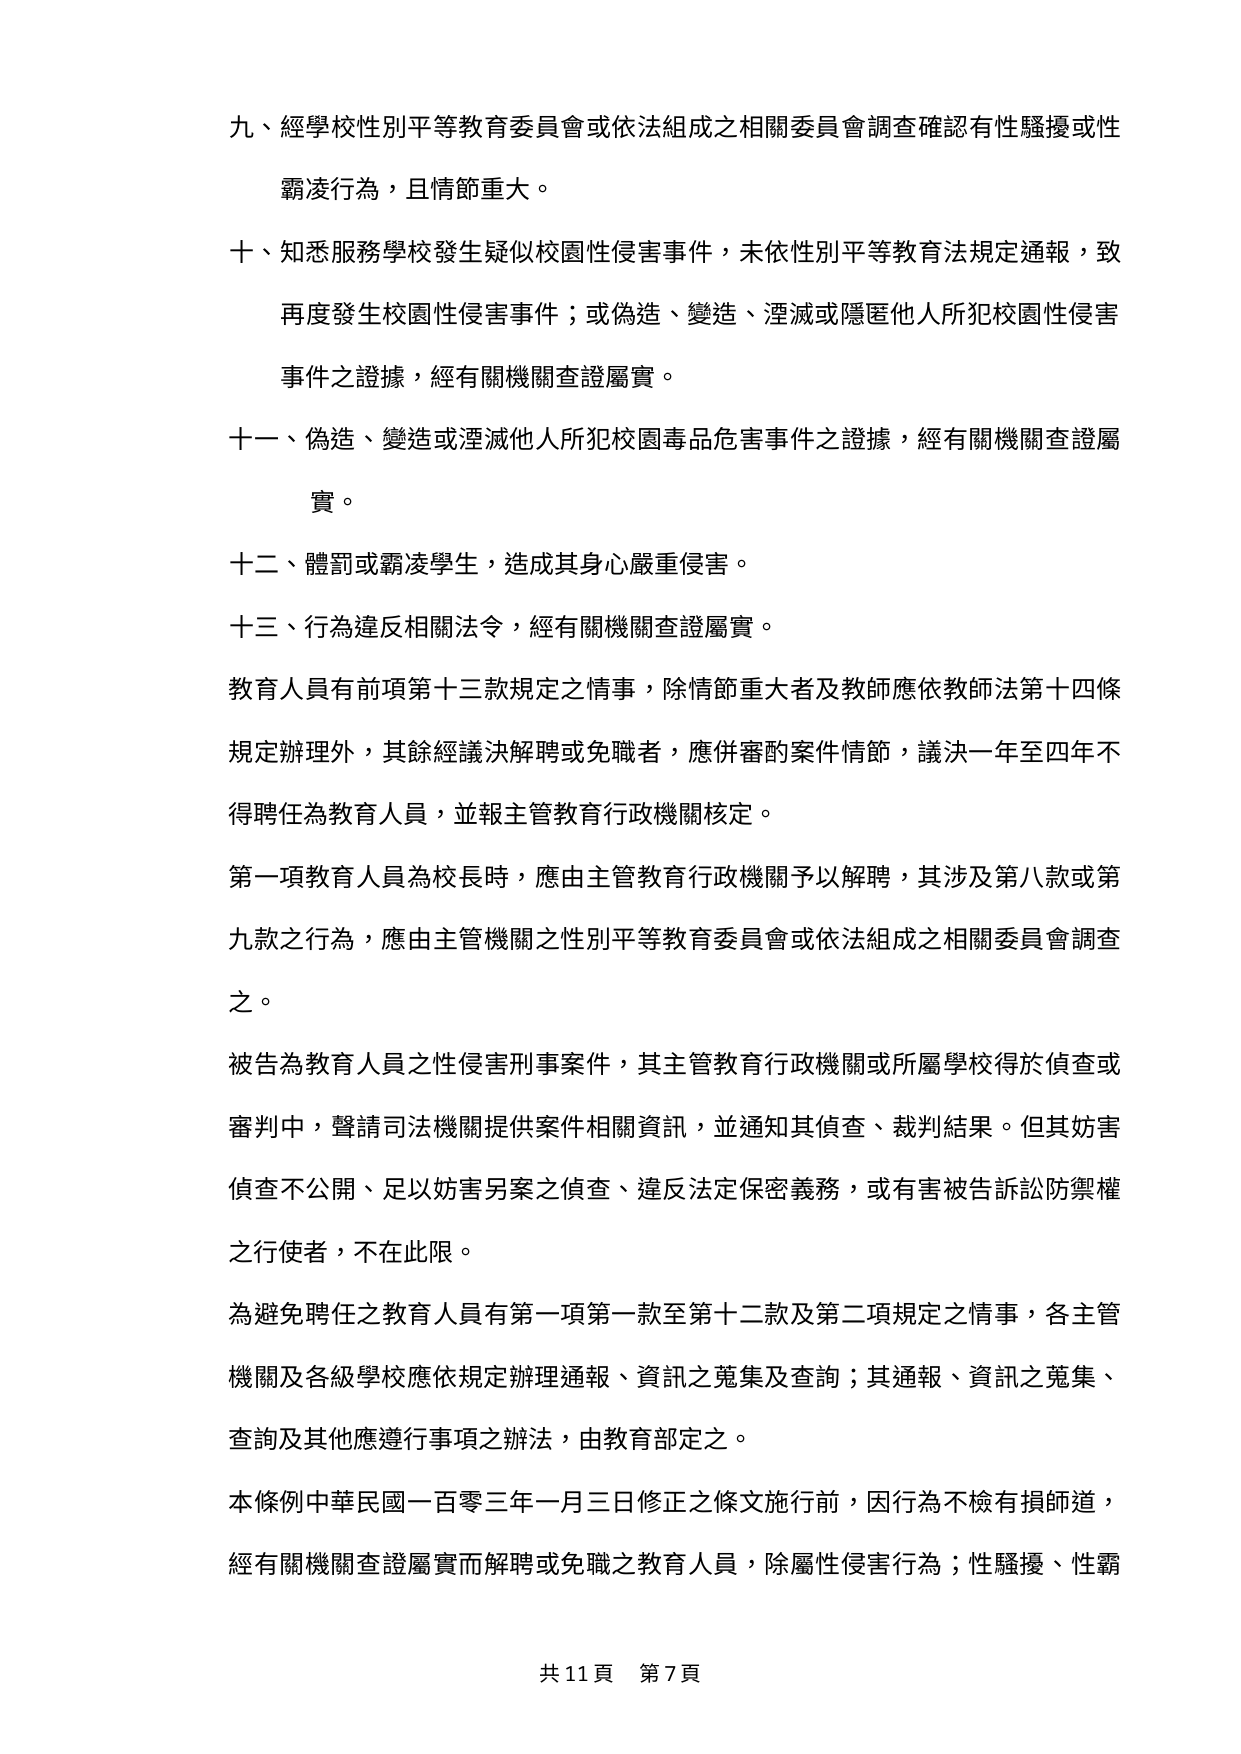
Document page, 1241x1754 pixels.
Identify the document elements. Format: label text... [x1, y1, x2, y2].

text 被告為教育人員之性侵害刑事案件，其主管教育行政機關或所屬學校得於偵查或審判中，聲請司法機關提供案件相關資訊，並通知其偵查、裁判結果。但其妨害偵查不公開、足以妨害另案之偵查、違反法定保密義務，或有害被告訴訟防禦權之行使者，不在此限。 [229, 1023, 1122, 1273]
text 十三、行為違反相關法令，經有關機關查證屬實。 [118, 586, 1122, 648]
text 十、知悉服務學校發生疑似校園性侵害事件，未依性別平等教育法規定通報，致再度發生校園性侵害事件；或偽造、變造、湮滅或隱匿他人所犯校園性侵害事件之證據，經有關機關查證屬實。 [229, 211, 1122, 398]
text 本條例中華民國一百零三年一月三日修正之條文施行前，因行為不檢有損師道，經有關機關查證屬實而解聘或免職之教育人員，除屬性侵害行為；性騷擾、性霸 [229, 1461, 1122, 1586]
text 十二、體罰或霸凌學生，造成其身心嚴重侵害。 [118, 523, 1122, 586]
text 為避免聘任之教育人員有第一項第一款至第十二款及第二項規定之情事，各主管機關及各級學校應依規定辦理通報、資訊之蒐集及查詢；其通報、資訊之蒐集、查詢及其他應遵行事項之辦法，由教育部定之。 [229, 1273, 1122, 1461]
text 十一、偽造、變造或湮滅他人所犯校園毒品危害事件之證據，經有關機關查證屬實。 [229, 398, 1122, 523]
text 教育人員有前項第十三款規定之情事，除情節重大者及教師應依教師法第十四條規定辦理外，其餘經議決解聘或免職者，應併審酌案件情節，議決一年至四年不得聘任為教育人員，並報主管教育行政機關核定。 [229, 648, 1122, 836]
text 第一項教育人員為校長時，應由主管教育行政機關予以解聘，其涉及第八款或第九款之行為，應由主管機關之性別平等教育委員會或依法組成之相關委員會調查之。 [229, 836, 1122, 1023]
text 九、經學校性別平等教育委員會或依法組成之相關委員會調查確認有性騷擾或性 霸凌行為，且情節重大。 [229, 86, 1122, 211]
